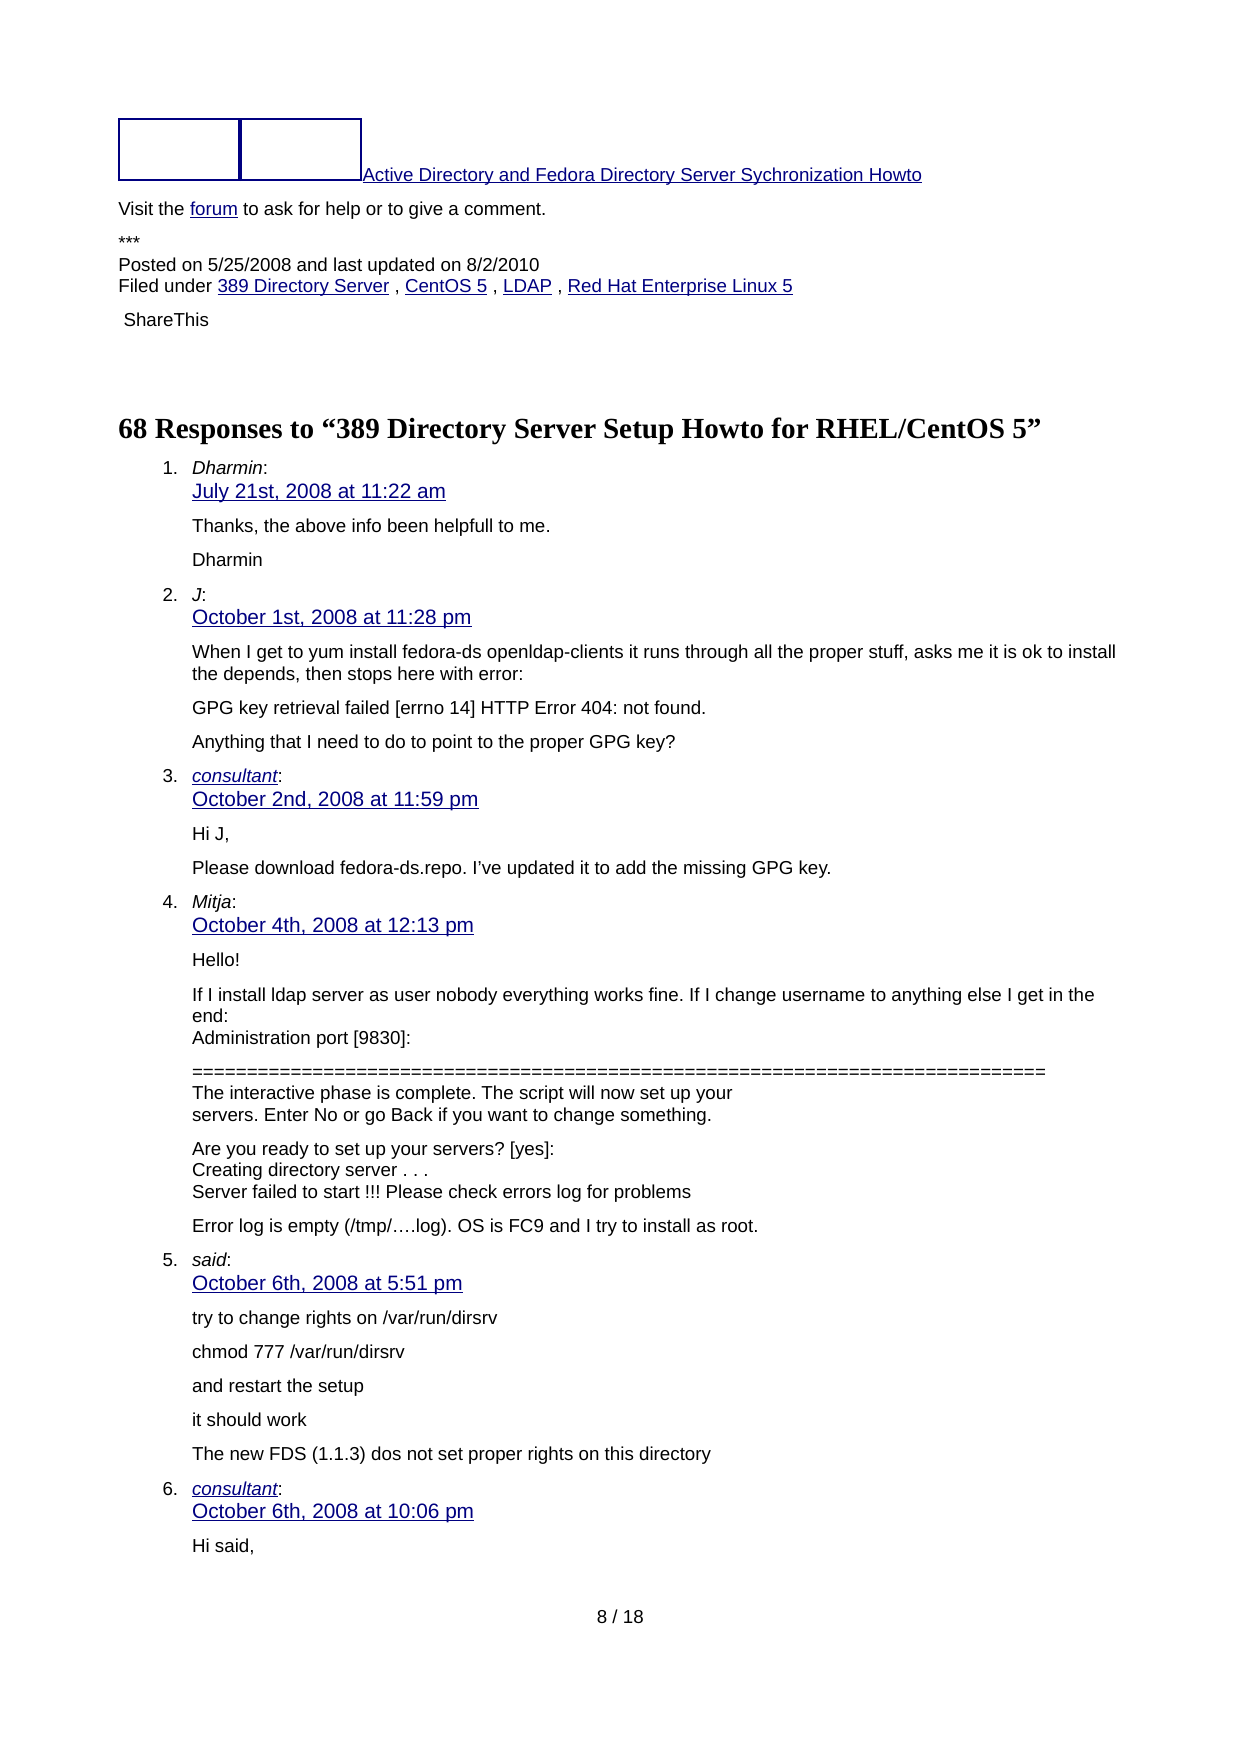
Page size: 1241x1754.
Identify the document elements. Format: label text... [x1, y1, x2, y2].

list Thanks, the above info been helpfull to me. [162, 515, 1122, 537]
text Visit the forum to ask for help or to give a comment. [118, 198, 1122, 219]
list J: October 1st, 2008 at 11:28 pm [162, 583, 1122, 629]
list Please download fedora-ds.repo. I’ve updated it to add the missing GPG key. [162, 857, 1122, 879]
list chmod 777 /var/run/dirsrv [162, 1341, 1122, 1363]
list Hi said, [162, 1535, 1122, 1557]
list it should work [162, 1409, 1122, 1431]
text *** Posted on 5/25/2008 and last updated on 8/2/2010 Filed under 389 Directory Server , CentOS 5 , LDAP , Red Hat Enterprise Linux 5 [118, 232, 1122, 296]
list Mitja: October 4th, 2008 at 12:13 pm [162, 891, 1122, 937]
subtitle 68 Responses to “389 Directory Server Setup Howto for RHEL/CentOS 5” [118, 411, 1122, 445]
list consultant: October 6th, 2008 at 10:06 pm [162, 1477, 1122, 1523]
list When I get to yum install fedora-ds openldap-clients it runs through all the proper stuff, asks me it is ok to install the depends, then stops here with error: [162, 641, 1122, 684]
list ============================================================================== The interactive phase is complete. The script will now set up your servers. Enter No or go Back if you want to change something. [162, 1061, 1122, 1125]
list Are you ready to set up your servers? [yes]: Creating directory server . . . Server failed to start !!! Please check errors log for problems [162, 1138, 1122, 1202]
list consultant: October 2nd, 2008 at 11:59 pm [162, 765, 1122, 811]
list Hello! [162, 949, 1122, 971]
list Anything that I need to do to point to the proper GPG key? [162, 731, 1122, 753]
list Dharmin [162, 549, 1122, 571]
list try to change rights on /var/run/dirsrv [162, 1307, 1122, 1328]
list The new FDS (1.1.3) dos not set proper rights on this directory [162, 1443, 1122, 1465]
list GPG key retrieval failed [errno 14] HTTP Error 404: not found. [162, 697, 1122, 718]
list If I install ldap server as user nobody everything works fine. If I change username to anything else I get in the end: Administration port [9830]: [162, 983, 1122, 1048]
text ShareThis [118, 309, 1122, 331]
list Error log is empty (/tmp/….log). OS is FC9 and I try to install as root. [162, 1215, 1122, 1236]
list said: October 6th, 2008 at 5:51 pm [162, 1249, 1122, 1294]
list Hi J, [162, 823, 1122, 845]
list and restart the setup [162, 1375, 1122, 1397]
text Active Directory and Fedora Directory Server Sychronization Howto [118, 118, 1122, 185]
list Dharmin: July 21st, 2008 at 11:22 am [162, 457, 1122, 503]
